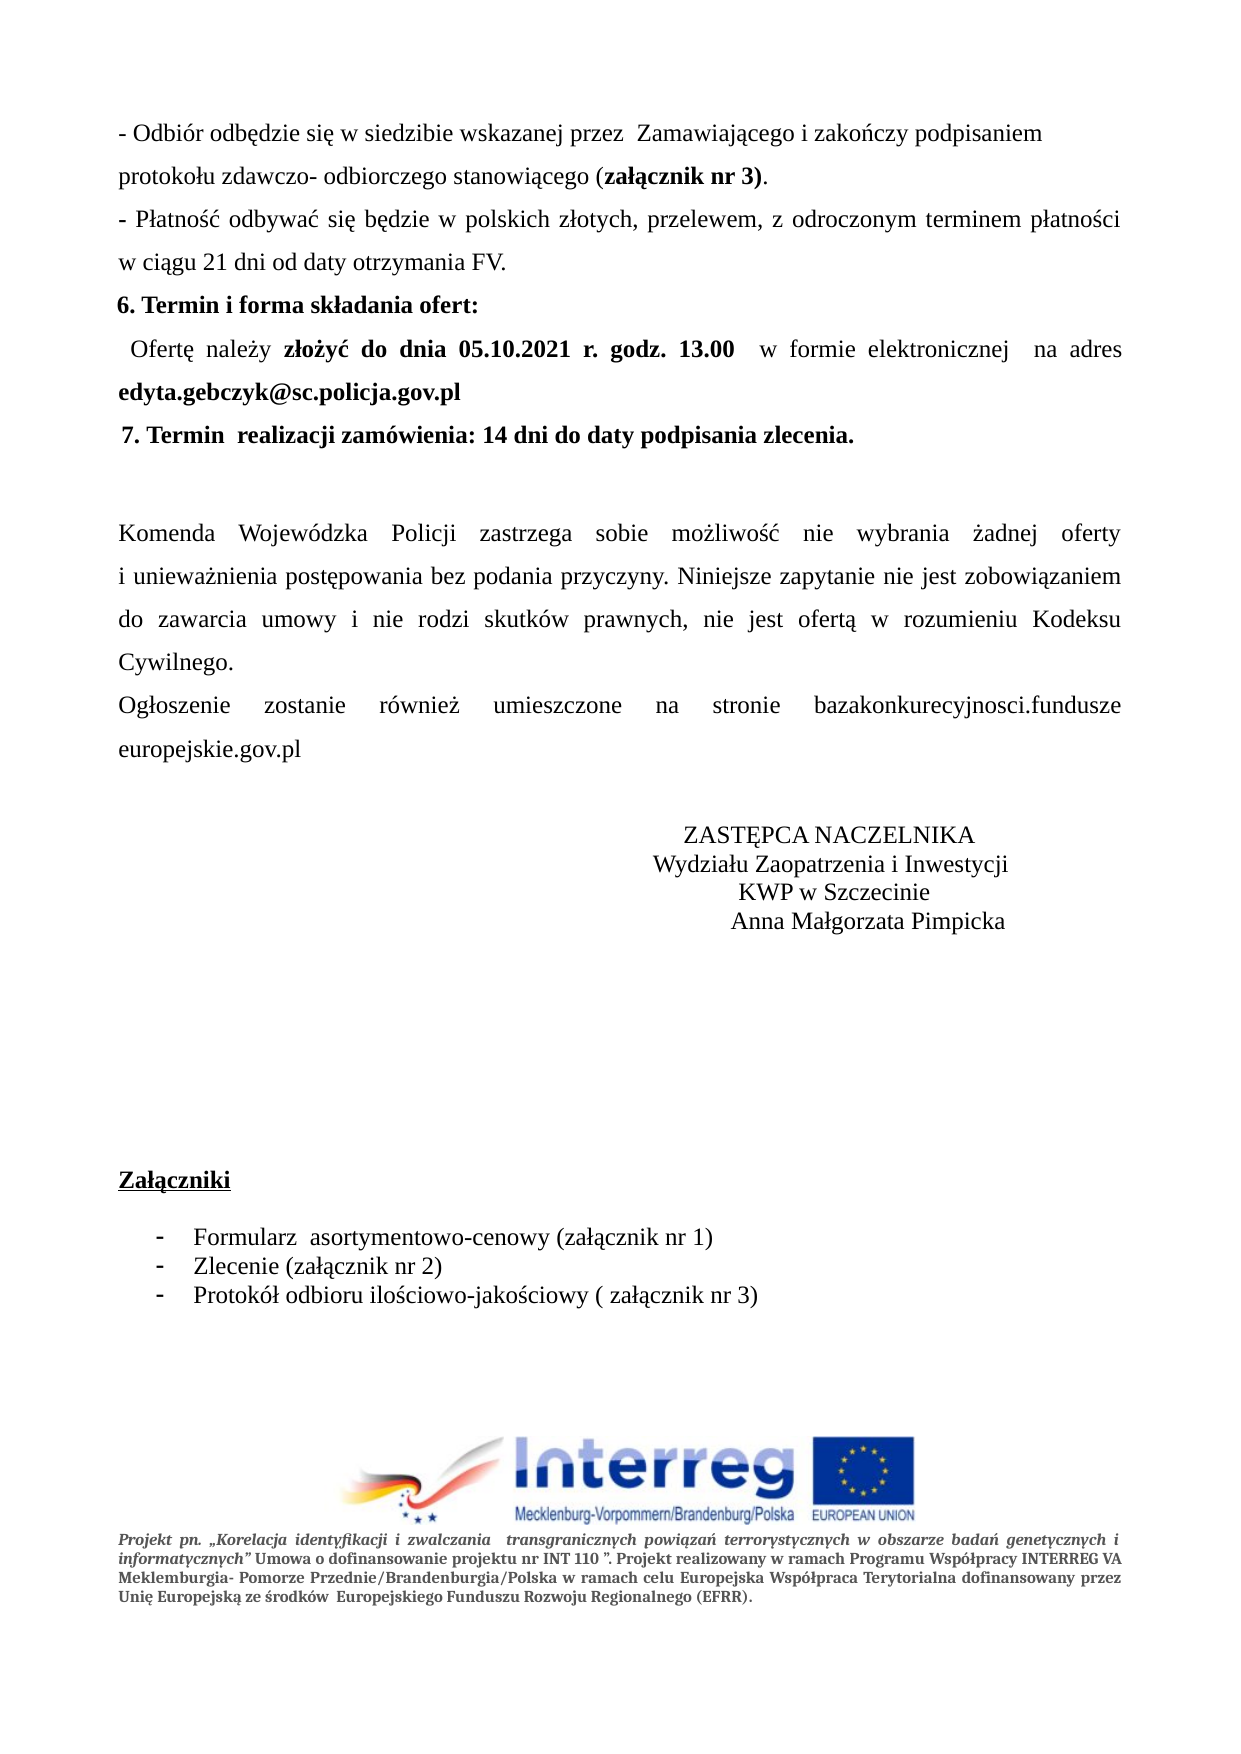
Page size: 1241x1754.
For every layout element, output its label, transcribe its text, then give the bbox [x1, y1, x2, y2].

text 6. Termin i forma składania ofert: [79, 291, 1122, 319]
text Anna Małgorzata Pimpicka [118, 906, 1122, 935]
text ZASTĘPCA NACZELNIKA [118, 820, 1122, 849]
list Protokół odbioru ilościowo-jakościowy ( załącznik nr 3) [156, 1280, 1122, 1309]
list Formularz asortymentowo-cenowy (załącznik nr 1) [156, 1222, 1122, 1251]
text - Odbiór odbędzie się w siedzibie wskazanej przez Zamawiającego i zakończy podpisaniem [118, 118, 1122, 147]
text 7. Termin realizacji zamówienia: 14 dni do daty podpisania zlecenia. [121, 420, 1122, 449]
picture [324, 1436, 916, 1525]
text Ofertę należy złożyć do dnia 05.10.2021 r. godz. 13.00 w formie elektronicznej na adres edyta.gebczyk@sc.policja.gov.pl [118, 334, 1122, 406]
list Zlecenie (załącznik nr 2) [156, 1251, 1122, 1280]
text Ogłoszenie zostanie również umieszczone na stronie bazakonkurecyjnosci.fundusze europejskie.gov.pl [118, 691, 1122, 762]
text protokołu zdawczo- odbiorczego stanowiącego (załącznik nr 3). [118, 161, 1122, 190]
text Wydziału Zaopatrzenia i Inwestycji [118, 849, 1122, 877]
text - Płatność odbywać się będzie w polskich złotych, przelewem, z odroczonym terminem płatności w ciągu 21 dni od daty otrzymania FV. [118, 204, 1122, 276]
text Załączniki [118, 1165, 1122, 1194]
text KWP w Szczecinie [118, 877, 1122, 906]
text Komenda Wojewódzka Policji zastrzega sobie możliwość nie wybrania żadnej oferty i unieważnienia postępowania bez podania przyczyny. Niniejsze zapytanie nie jest zobowiązaniem do zawarcia umowy i nie rodzi skutków prawnych, nie jest ofertą w rozumieniu Kodeksu Cywilnego. [118, 518, 1122, 676]
